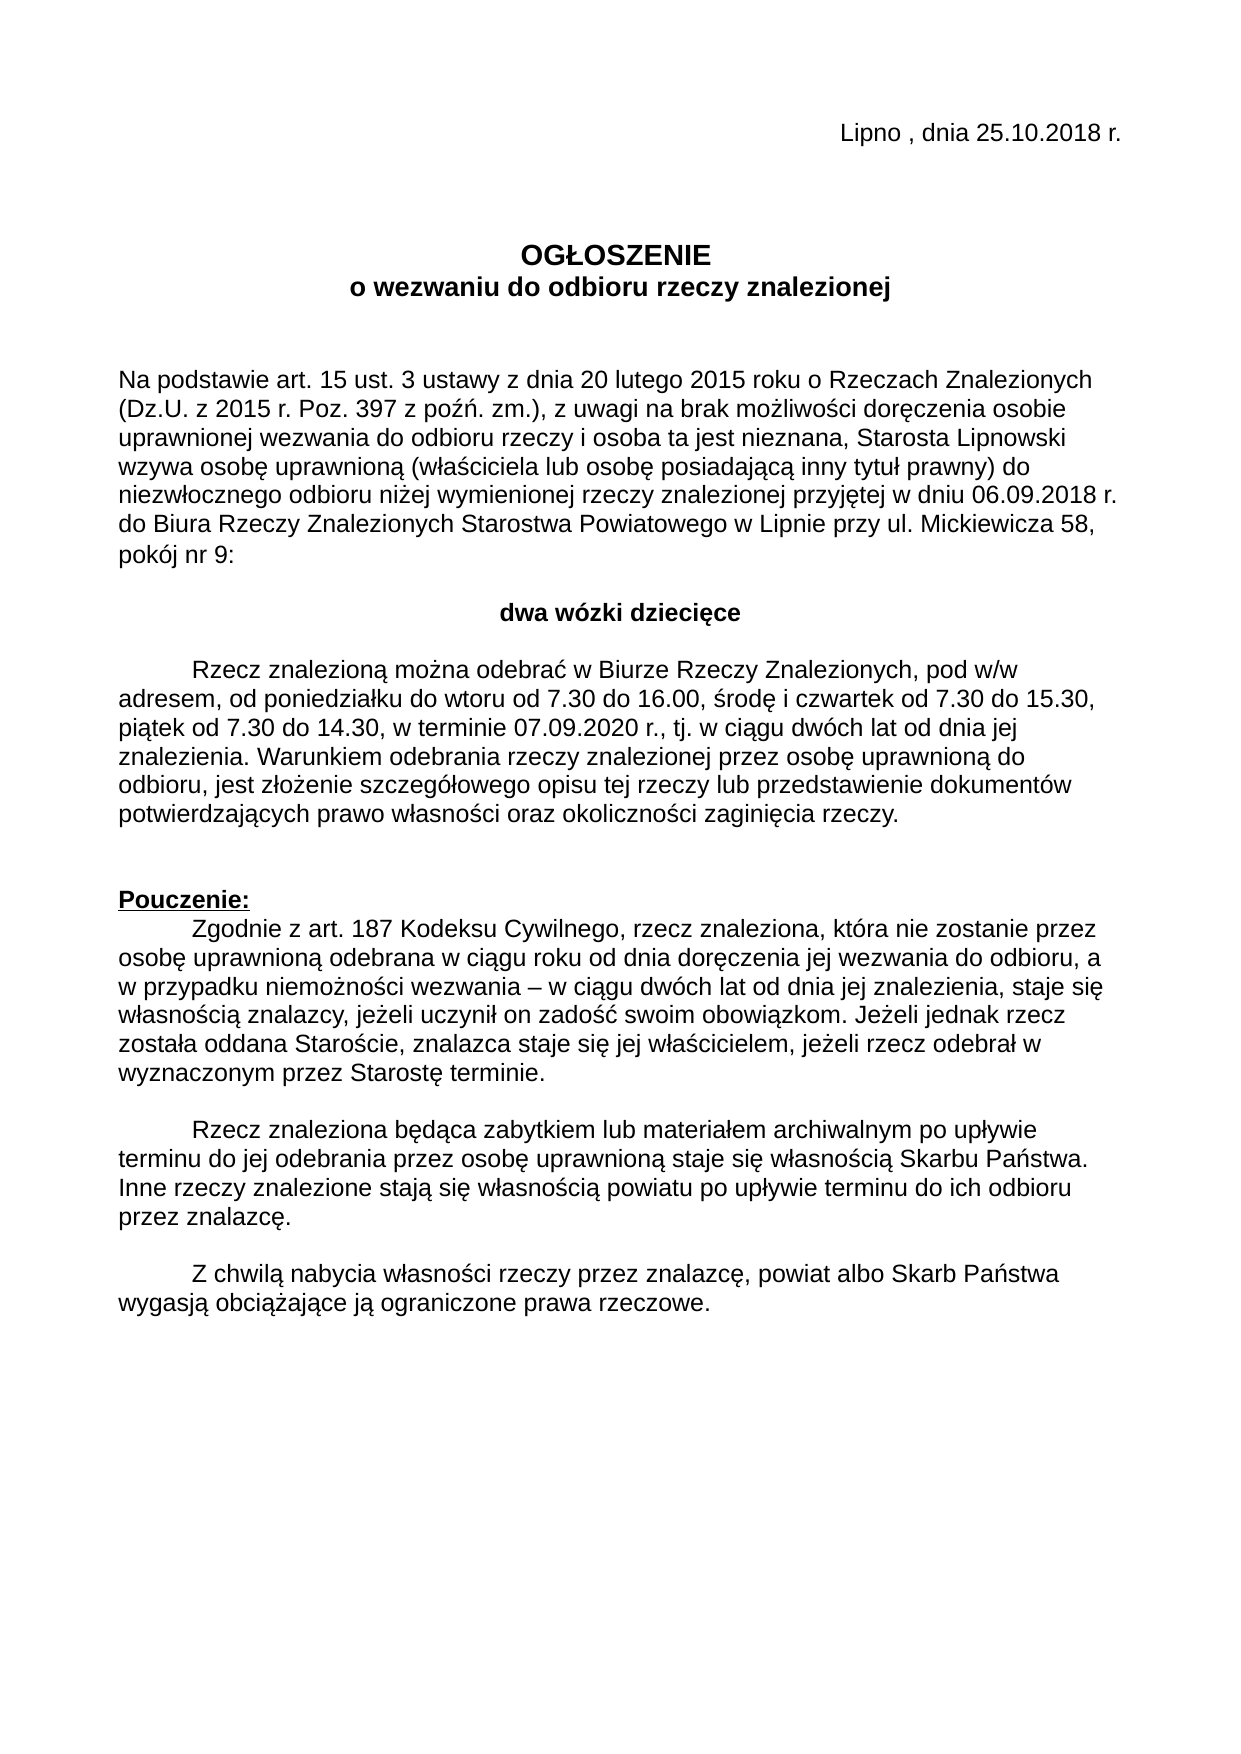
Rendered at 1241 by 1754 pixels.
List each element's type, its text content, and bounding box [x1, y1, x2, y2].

text Na podstawie art. 15 ust. 3 ustawy z dnia 20 lutego 2015 roku o Rzeczach Znalezionych (Dz.U. z 2015 r. Poz. 397 z poźń. zm.), z uwagi na brak możliwości doręczenia osobie uprawnionej wezwania do odbioru rzeczy i osoba ta jest nieznana, Starosta Lipnowski wzywa osobę uprawnioną (właściciela lub osobę posiadającą inny tytuł prawny) do niezwłocznego odbioru niżej wymienionej rzeczy znalezionej przyjętej w dniu 06.09.2018 r. do Biura Rzeczy Znalezionych Starostwa Powiatowego w Lipnie przy ul. Mickiewicza 58, pokój nr 9: [118, 365, 1122, 569]
text Lipno , dnia 25.10.2018 r. [118, 118, 1122, 147]
text Rzecz znaleziona będąca zabytkiem lub materiałem archiwalnym po upływie terminu do jej odebrania przez osobę uprawnioną staje się własnością Skarbu Państwa. Inne rzeczy znalezione stają się własnością powiatu po upływie terminu do ich odbioru przez znalazcę. [118, 1115, 1122, 1230]
text Z chwilą nabycia własności rzeczy przez znalazcę, powiat albo Skarb Państwa wygasją obciążające ją ograniczone prawa rzeczowe. [118, 1259, 1122, 1316]
text Rzecz znalezioną można odebrać w Biurze Rzeczy Znalezionych, pod w/w adresem, od poniedziałku do wtoru od 7.30 do 16.00, środę i czwartek od 7.30 do 15.30, piątek od 7.30 do 14.30, w terminie 07.09.2020 r., tj. w ciągu dwóch lat od dnia jej znalezienia. Warunkiem odebrania rzeczy znalezionej przez osobę uprawnioną do odbioru, jest złożenie szczegółowego opisu tej rzeczy lub przedstawienie dokumentów potwierdzających prawo własności oraz okoliczności zaginięcia rzeczy. [118, 655, 1122, 828]
text Pouczenie: [118, 885, 1122, 914]
text OGŁOSZENIE [118, 238, 1122, 271]
text Zgodnie z art. 187 Kodeksu Cywilnego, rzecz znaleziona, która nie zostanie przez osobę uprawnioną odebrana w ciągu roku od dnia doręczenia jej wezwania do odbioru, a w przypadku niemożności wezwania – w ciągu dwóch lat od dnia jej znalezienia, staje się własnością znalazcy, jeżeli uczynił on zadość swoim obowiązkom. Jeżeli jednak rzecz została oddana Staroście, znalazca staje się jej właścicielem, jeżeli rzecz odebrał w wyznaczonym przez Starostę terminie. [118, 914, 1122, 1086]
text dwa wózki dziecięce [118, 598, 1122, 626]
text o wezwaniu do odbioru rzeczy znalezionej [118, 271, 1122, 303]
